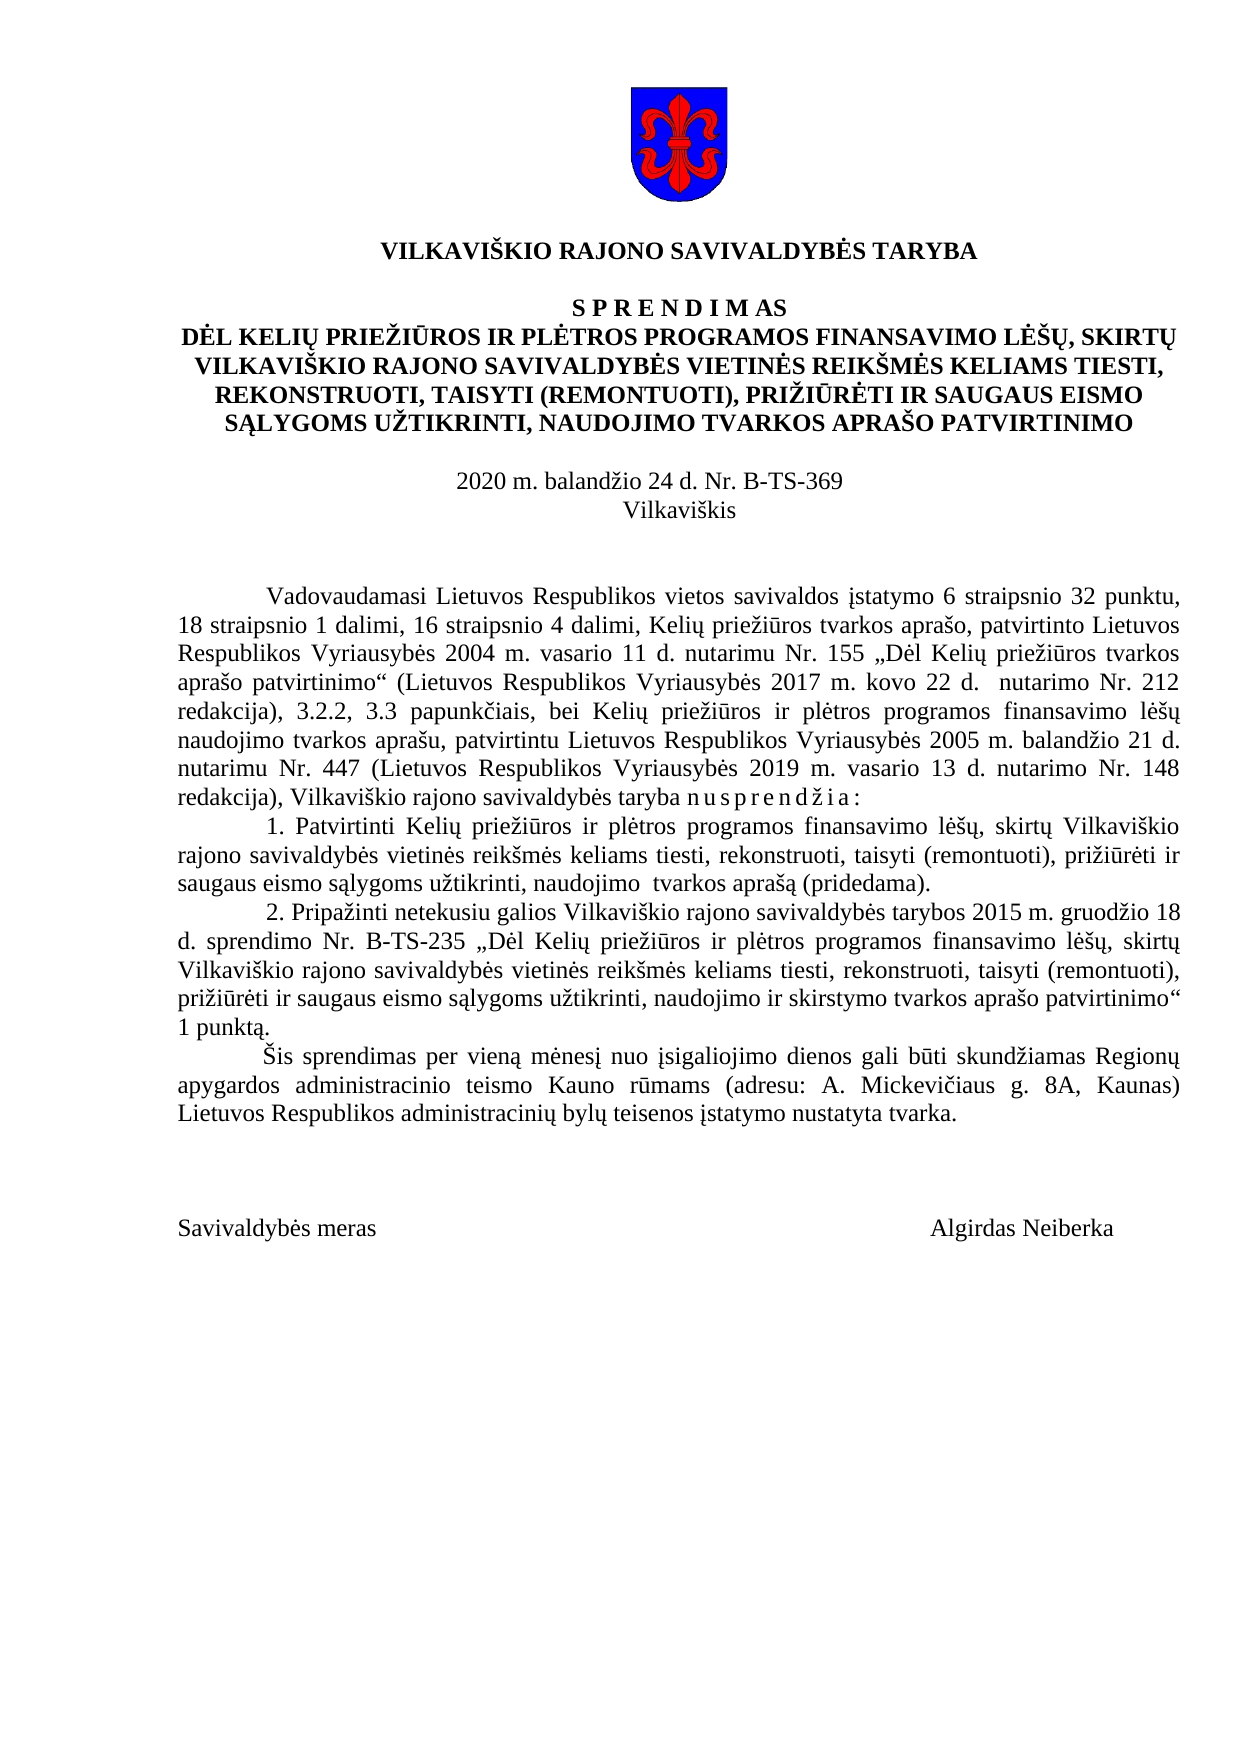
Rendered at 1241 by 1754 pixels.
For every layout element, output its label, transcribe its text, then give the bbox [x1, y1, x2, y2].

text DĖL KELIŲ PRIEŽIŪROS IR PLĖTROS PROGRAMOS FINANSAVIMO LĖŠŲ, SKIRTŲ VILKAVIŠKIO RAJONO SAVIVALDYBĖS VIETINĖS REIKŠMĖS KELIAMS TIESTI, REKONSTRUOTI, TAISYTI (REMONTUOTI), PRIŽIŪRĖTI IR SAUGAUS EISMO SĄLYGOMS UŽTIKRINTI, NAUDOJIMO TVARKOS APRAŠO PATVIRTINIMO [177, 322, 1181, 437]
text Savivaldybės meras Algirdas Neiberka [177, 1213, 1181, 1242]
text 1. Patvirtinti Kelių priežiūros ir plėtros programos finansavimo lėšų, skirtų Vilkaviškio rajono savivaldybės vietinės reikšmės keliams tiesti, rekonstruoti, taisyti (remontuoti), prižiūrėti ir saugaus eismo sąlygoms užtikrinti, naudojimo tvarkos aprašą (pridedama). [177, 811, 1181, 897]
text Vilkaviškis [177, 495, 1181, 523]
text S P R E N D I M AS [177, 293, 1181, 322]
text 2. Pripažinti netekusiu galios Vilkaviškio rajono savivaldybės tarybos 2015 m. gruodžio 18 d. sprendimo Nr. B-TS-235 „Dėl Kelių priežiūros ir plėtros programos finansavimo lėšų, skirtų Vilkaviškio rajono savivaldybės vietinės reikšmės keliams tiesti, rekonstruoti, taisyti (remontuoti), prižiūrėti ir saugaus eismo sąlygoms užtikrinti, naudojimo ir skirstymo tvarkos aprašo patvirtinimo“ 1 punktą. [177, 897, 1181, 1041]
text Vadovaudamasi Lietuvos Respublikos vietos savivaldos įstatymo 6 straipsnio 32 punktu, 18 straipsnio 1 dalimi, 16 straipsnio 4 dalimi, Kelių priežiūros tvarkos aprašo, patvirtinto Lietuvos Respublikos Vyriausybės 2004 m. vasario 11 d. nutarimu Nr. 155 „Dėl Kelių priežiūros tvarkos aprašo patvirtinimo“ (Lietuvos Respublikos Vyriausybės 2017 m. kovo 22 d. nutarimo Nr. 212 redakcija), 3.2.2, 3.3 papunkčiais, bei Kelių priežiūros ir plėtros programos finansavimo lėšų naudojimo tvarkos aprašu, patvirtintu Lietuvos Respublikos Vyriausybės 2005 m. balandžio 21 d. nutarimu Nr. 447 (Lietuvos Respublikos Vyriausybės 2019 m. vasario 13 d. nutarimo Nr. 148 redakcija), Vilkaviškio rajono savivaldybės taryba nusprendžia: [177, 581, 1181, 811]
text VILKAVIŠKIO RAJONO SAVIVALDYBĖS TARYBA [177, 236, 1181, 265]
text 2020 m. balandžio 24 d. Nr. B-TS-369 [118, 466, 1181, 495]
text Šis sprendimas per vieną mėnesį nuo įsigaliojimo dienos gali būti skundžiamas Regionų apygardos administracinio teismo Kauno rūmams (adresu: A. Mickevičiaus g. 8A, Kaunas) Lietuvos Respublikos administracinių bylų teisenos įstatymo nustatyta tvarka. [177, 1041, 1181, 1127]
